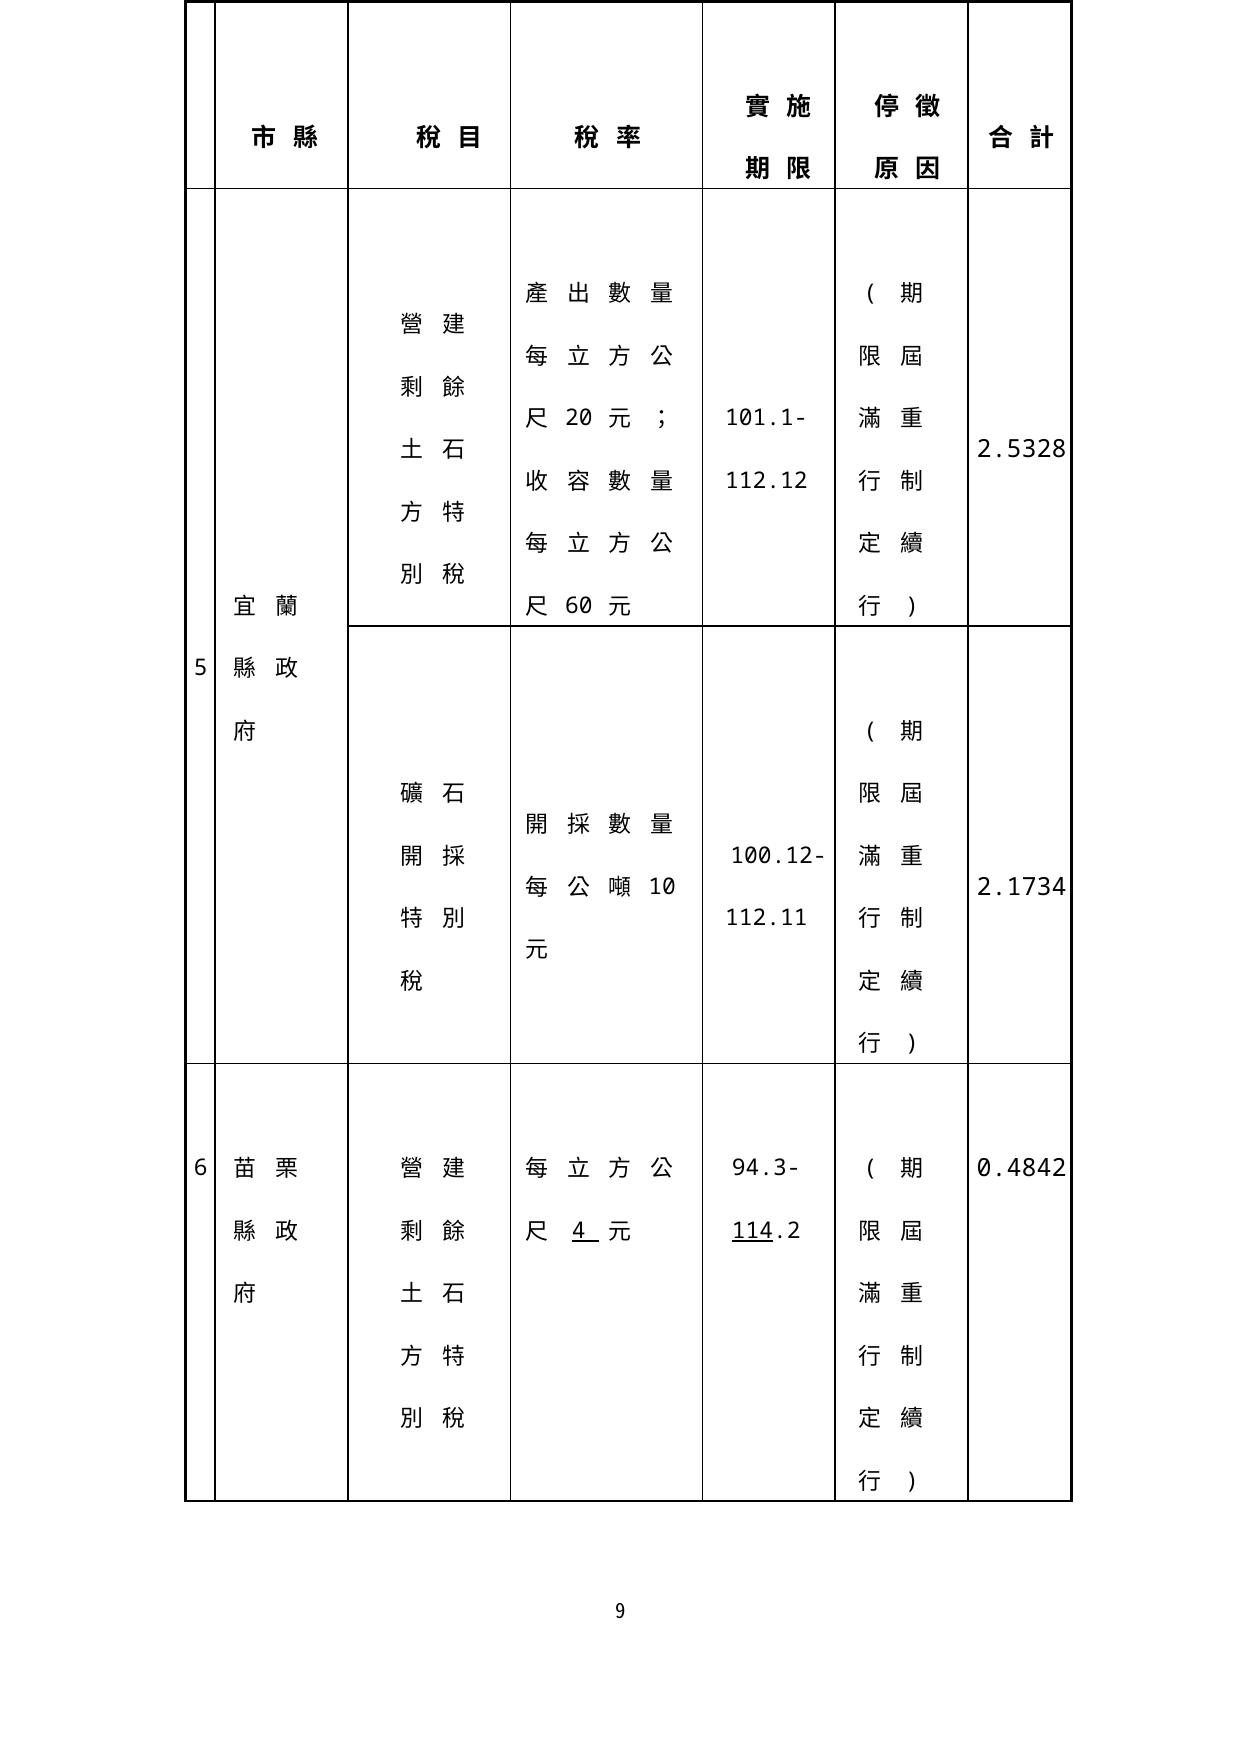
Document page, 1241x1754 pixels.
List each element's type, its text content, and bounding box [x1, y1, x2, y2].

table_cell 營建剩餘土石方特別稅 [349, 1064, 510, 1500]
table_header 合計 [969, 3, 1070, 187]
table_header 實施期限 [703, 3, 834, 187]
table_cell 每立方公尺4元 [511, 1064, 702, 1500]
table_cell (期限屆滿重行制定續行) [836, 627, 967, 1062]
table_header 市縣 [216, 3, 347, 187]
table_cell 5 [187, 189, 214, 1062]
table_cell 礦石開採特別稅 [349, 627, 510, 1062]
table_cell 開採數量每公噸10元 [511, 627, 702, 1062]
table_header [187, 3, 214, 187]
table_cell 100.12-112.11 [703, 627, 834, 1062]
table_cell 6 [187, 1064, 214, 1500]
table_cell 產出數量每立方公尺20元；收容數量每立方公尺60元 [511, 189, 702, 625]
table_cell (期限屆滿重行制定續行) [836, 189, 967, 625]
table_cell (期限屆滿重行制定續行) [836, 1064, 967, 1500]
table_header 稅目 [349, 3, 510, 187]
table_cell 2.5328 [969, 189, 1070, 625]
table_header 停徵原因 [836, 3, 967, 187]
table_cell 宜蘭縣政府 [216, 189, 347, 1062]
table_cell 0.4842 [969, 1064, 1070, 1500]
table_cell 94.3-114.2 [703, 1064, 834, 1500]
table_cell 101.1-112.12 [703, 189, 834, 625]
table_cell 2.1734 [969, 627, 1070, 1062]
table_header 稅率 [511, 3, 702, 187]
table_cell 苗栗縣政府 [216, 1064, 347, 1500]
table_cell 營建剩餘土石方特別稅 [349, 189, 510, 625]
